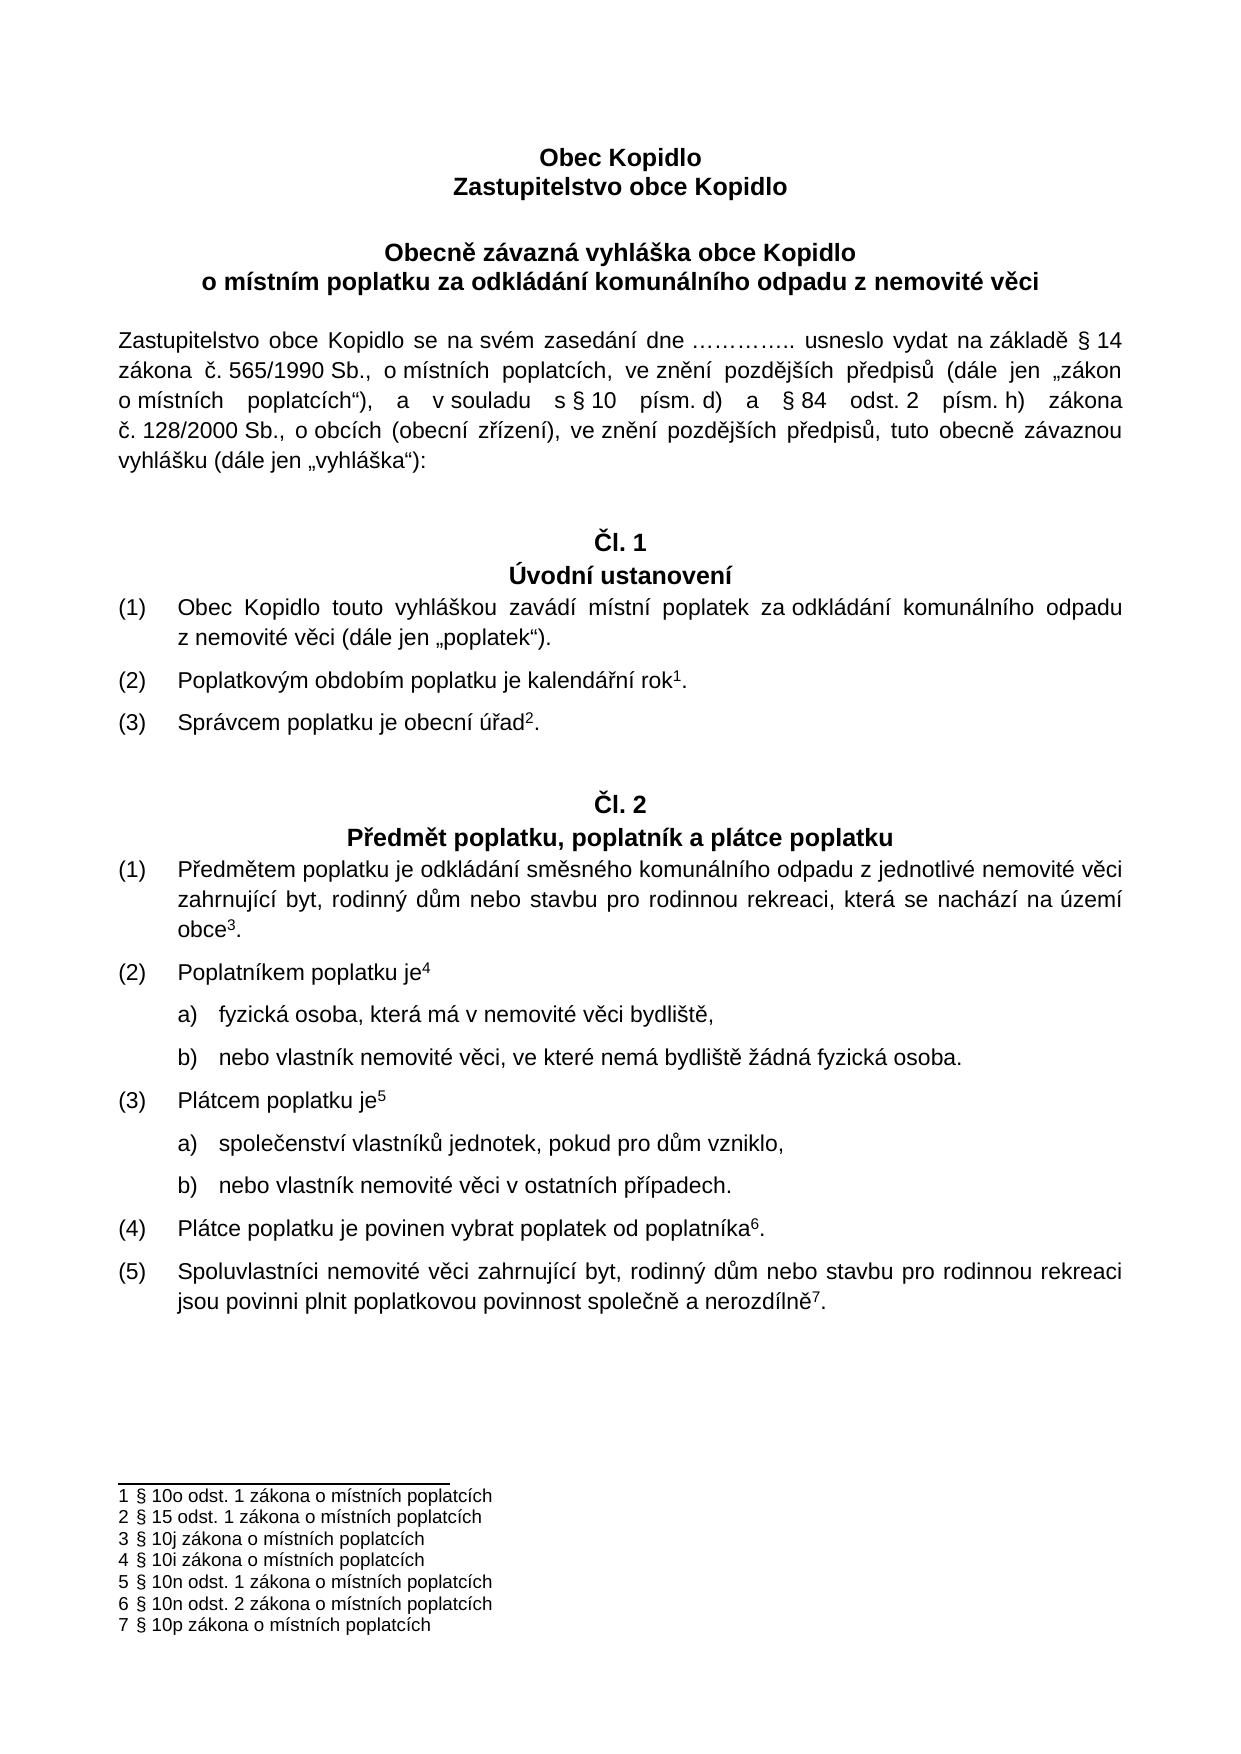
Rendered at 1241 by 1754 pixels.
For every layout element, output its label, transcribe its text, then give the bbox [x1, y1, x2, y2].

list nebo vlastník nemovité věci, ve které nemá bydliště žádná fyzická osoba. [177, 1044, 1122, 1071]
list Poplatníkem poplatku je [118, 959, 1122, 985]
subtitle Čl. 2 Předmět poplatku, poplatník a plátce poplatku [118, 789, 1122, 851]
list § 10p zákona o místních poplatcích [118, 1614, 1122, 1635]
list § 10o odst. 1 zákona o místních poplatcích [118, 1484, 1122, 1506]
list Plátce poplatku je povinen vybrat poplatek od poplatníka. [118, 1215, 1122, 1241]
list § 10i zákona o místních poplatcích [118, 1549, 1122, 1571]
list Spoluvlastníci nemovité věci zahrnující byt, rodinný dům nebo stavbu pro rodinnou rekreaci jsou povinni plnit poplatkovou povinnost společně a nerozdílně. [118, 1258, 1122, 1314]
list § 15 odst. 1 zákona o místních poplatcích [118, 1506, 1122, 1528]
list Správcem poplatku je obecní úřad. [118, 709, 1122, 736]
list nebo vlastník nemovité věci v ostatních případech. [177, 1172, 1122, 1199]
subtitle Obecně závazná vyhláška obce Kopidlo o místním poplatku za odkládání komunálního odpadu z nemovité věci [118, 238, 1122, 295]
list fyzická osoba, která má v nemovité věci bydliště, [177, 1001, 1122, 1028]
list Plátcem poplatku je [118, 1087, 1122, 1113]
list Předmětem poplatku je odkládání směsného komunálního odpadu z jednotlivé nemovité věci zahrnující byt, rodinný dům nebo stavbu pro rodinnou rekreaci, která se nachází na území obce. [118, 856, 1122, 942]
list společenství vlastníků jednotek, pokud pro dům vzniklo, [177, 1129, 1122, 1156]
list § 10n odst. 1 zákona o místních poplatcích [118, 1571, 1122, 1592]
subtitle Čl. 1 Úvodní ustanovení [118, 528, 1122, 589]
list § 10n odst. 2 zákona o místních poplatcích [118, 1592, 1122, 1614]
text Zastupitelstvo obce Kopidlo se na svém zasedání dne ………….. usneslo vydat na základě § 14 zákona č. 565/1990 Sb., o místních poplatcích, ve znění pozdějších předpisů (dále jen „zákon o místních poplatcích“), a v souladu s § 10 písm. d) a § 84 odst. 2 písm. h) zákona č. 128/2000 Sb., o obcích (obecní zřízení), ve znění pozdějších předpisů, tuto obecně závaznou vyhlášku (dále jen „vyhláška“): [118, 327, 1122, 474]
text Obec Kopidlo Zastupitelstvo obce Kopidlo [118, 143, 1122, 201]
list Obec Kopidlo touto vyhláškou zavádí místní poplatek za odkládání komunálního odpadu z nemovité věci (dále jen „poplatek“). [118, 594, 1122, 650]
list Poplatkovým obdobím poplatku je kalendářní rok. [118, 667, 1122, 693]
list § 10j zákona o místních poplatcích [118, 1528, 1122, 1549]
